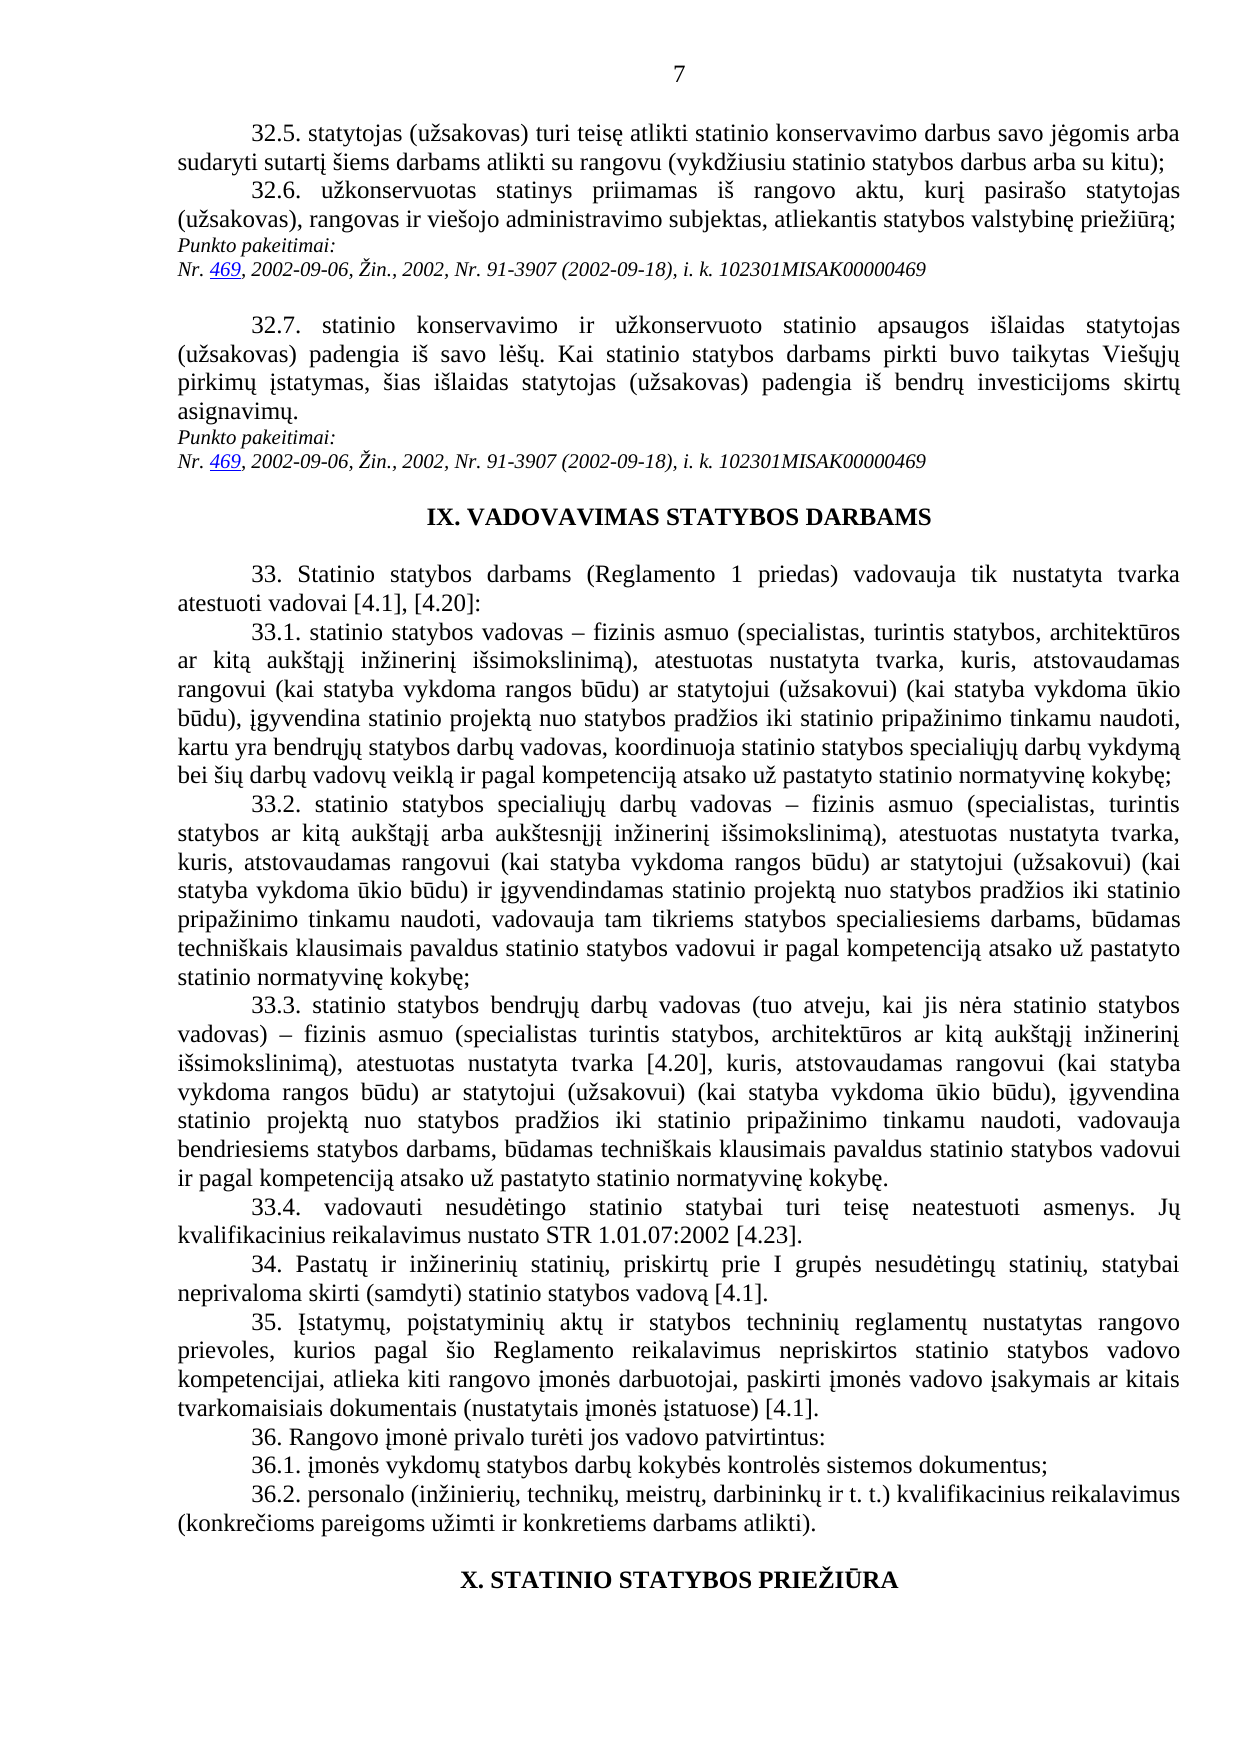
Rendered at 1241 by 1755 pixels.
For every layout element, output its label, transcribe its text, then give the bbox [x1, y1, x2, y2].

text 33. Statinio statybos darbams (Reglamento 1 priedas) vadovauja tik nustatyta tvarka atestuoti vadovai [4.1], [4.20]: [177, 559, 1181, 617]
text Nr. 469, 2002-09-06, Žin., 2002, Nr. 91-3907 (2002-09-18), i. k. 102301MISAK00000469 [177, 449, 1181, 473]
text 33.1. statinio statybos vadovas – fizinis asmuo (specialistas, turintis statybos, architektūros ar kitą aukštąjį inžinerinį išsimokslinimą), atestuotas nustatyta tvarka, kuris, atstovaudamas rangovui (kai statyba vykdoma rangos būdu) ar statytojui (užsakovui) (kai statyba vykdoma ūkio būdu), įgyvendina statinio projektą nuo statybos pradžios iki statinio pripažinimo tinkamu naudoti, kartu yra bendrųjų statybos darbų vadovas, koordinuoja statinio statybos specialiųjų darbų vykdymą bei šių darbų vadovų veiklą ir pagal kompetenciją atsako už pastatyto statinio normatyvinę kokybę; [177, 617, 1181, 789]
text 34. Pastatų ir inžinerinių statinių, priskirtų prie I grupės nesudėtingų statinių, statybai neprivaloma skirti (samdyti) statinio statybos vadovą [4.1]. [177, 1249, 1181, 1307]
text X. STATINIO STATYBOS PRIEŽIŪRA [177, 1566, 1181, 1594]
text 36.2. personalo (inžinierių, technikų, meistrų, darbininkų ir t. t.) kvalifikacinius reikalavimus (konkrečioms pareigoms užimti ir konkretiems darbams atlikti). [177, 1479, 1181, 1537]
text 36. Rangovo įmonė privalo turėti jos vadovo patvirtintus: [177, 1422, 1181, 1451]
text 35. Įstatymų, poįstatyminių aktų ir statybos techninių reglamentų nustatytas rangovo prievoles, kurios pagal šio Reglamento reikalavimus nepriskirtos statinio statybos vadovo kompetencijai, atlieka kiti rangovo įmonės darbuotojai, paskirti įmonės vadovo įsakymais ar kitais tvarkomaisiais dokumentais (nustatytais įmonės įstatuose) [4.1]. [177, 1307, 1181, 1422]
text 32.6. užkonservuotas statinys priimamas iš rangovo aktu, kurį pasirašo statytojas (užsakovas), rangovas ir viešojo administravimo subjektas, atliekantis statybos valstybinę priežiūrą; [177, 176, 1181, 233]
text 32.5. statytojas (užsakovas) turi teisę atlikti statinio konservavimo darbus savo jėgomis arba sudaryti sutartį šiems darbams atlikti su rangovu (vykdžiusiu statinio statybos darbus arba su kitu); [177, 118, 1181, 176]
text 32.7. statinio konservavimo ir užkonservuoto statinio apsaugos išlaidas statytojas (užsakovas) padengia iš savo lėšų. Kai statinio statybos darbams pirkti buvo taikytas Viešųjų pirkimų įstatymas, šias išlaidas statytojas (užsakovas) padengia iš bendrų investicijoms skirtų asignavimų. [177, 310, 1181, 425]
text 33.4. vadovauti nesudėtingo statinio statybai turi teisę neatestuoti asmenys. Jų kvalifikacinius reikalavimus nustato STR 1.01.07:2002 [4.23]. [177, 1192, 1181, 1249]
text 33.3. statinio statybos bendrųjų darbų vadovas (tuo atveju, kai jis nėra statinio statybos vadovas) – fizinis asmuo (specialistas turintis statybos, architektūros ar kitą aukštąjį inžinerinį išsimokslinimą), atestuotas nustatyta tvarka [4.20], kuris, atstovaudamas rangovui (kai statyba vykdoma rangos būdu) ar statytojui (užsakovui) (kai statyba vykdoma ūkio būdu), įgyvendina statinio projektą nuo statybos pradžios iki statinio pripažinimo tinkamu naudoti, vadovauja bendriesiems statybos darbams, būdamas techniškais klausimais pavaldus statinio statybos vadovui ir pagal kompetenciją atsako už pastatyto statinio normatyvinę kokybę. [177, 991, 1181, 1192]
text 36.1. įmonės vykdomų statybos darbų kokybės kontrolės sistemos dokumentus; [177, 1451, 1181, 1479]
text Nr. 469, 2002-09-06, Žin., 2002, Nr. 91-3907 (2002-09-18), i. k. 102301MISAK00000469 [177, 257, 1181, 281]
text Punkto pakeitimai: [177, 425, 1181, 449]
text Punkto pakeitimai: [177, 233, 1181, 257]
text IX. VADOVAVIMAS STATYBOS DARBAMS [177, 502, 1181, 531]
text 33.2. statinio statybos specialiųjų darbų vadovas – fizinis asmuo (specialistas, turintis statybos ar kitą aukštąjį arba aukštesnįjį inžinerinį išsimokslinimą), atestuotas nustatyta tvarka, kuris, atstovaudamas rangovui (kai statyba vykdoma rangos būdu) ar statytojui (užsakovui) (kai statyba vykdoma ūkio būdu) ir įgyvendindamas statinio projektą nuo statybos pradžios iki statinio pripažinimo tinkamu naudoti, vadovauja tam tikriems statybos specialiesiems darbams, būdamas techniškais klausimais pavaldus statinio statybos vadovui ir pagal kompetenciją atsako už pastatyto statinio normatyvinę kokybę; [177, 789, 1181, 991]
